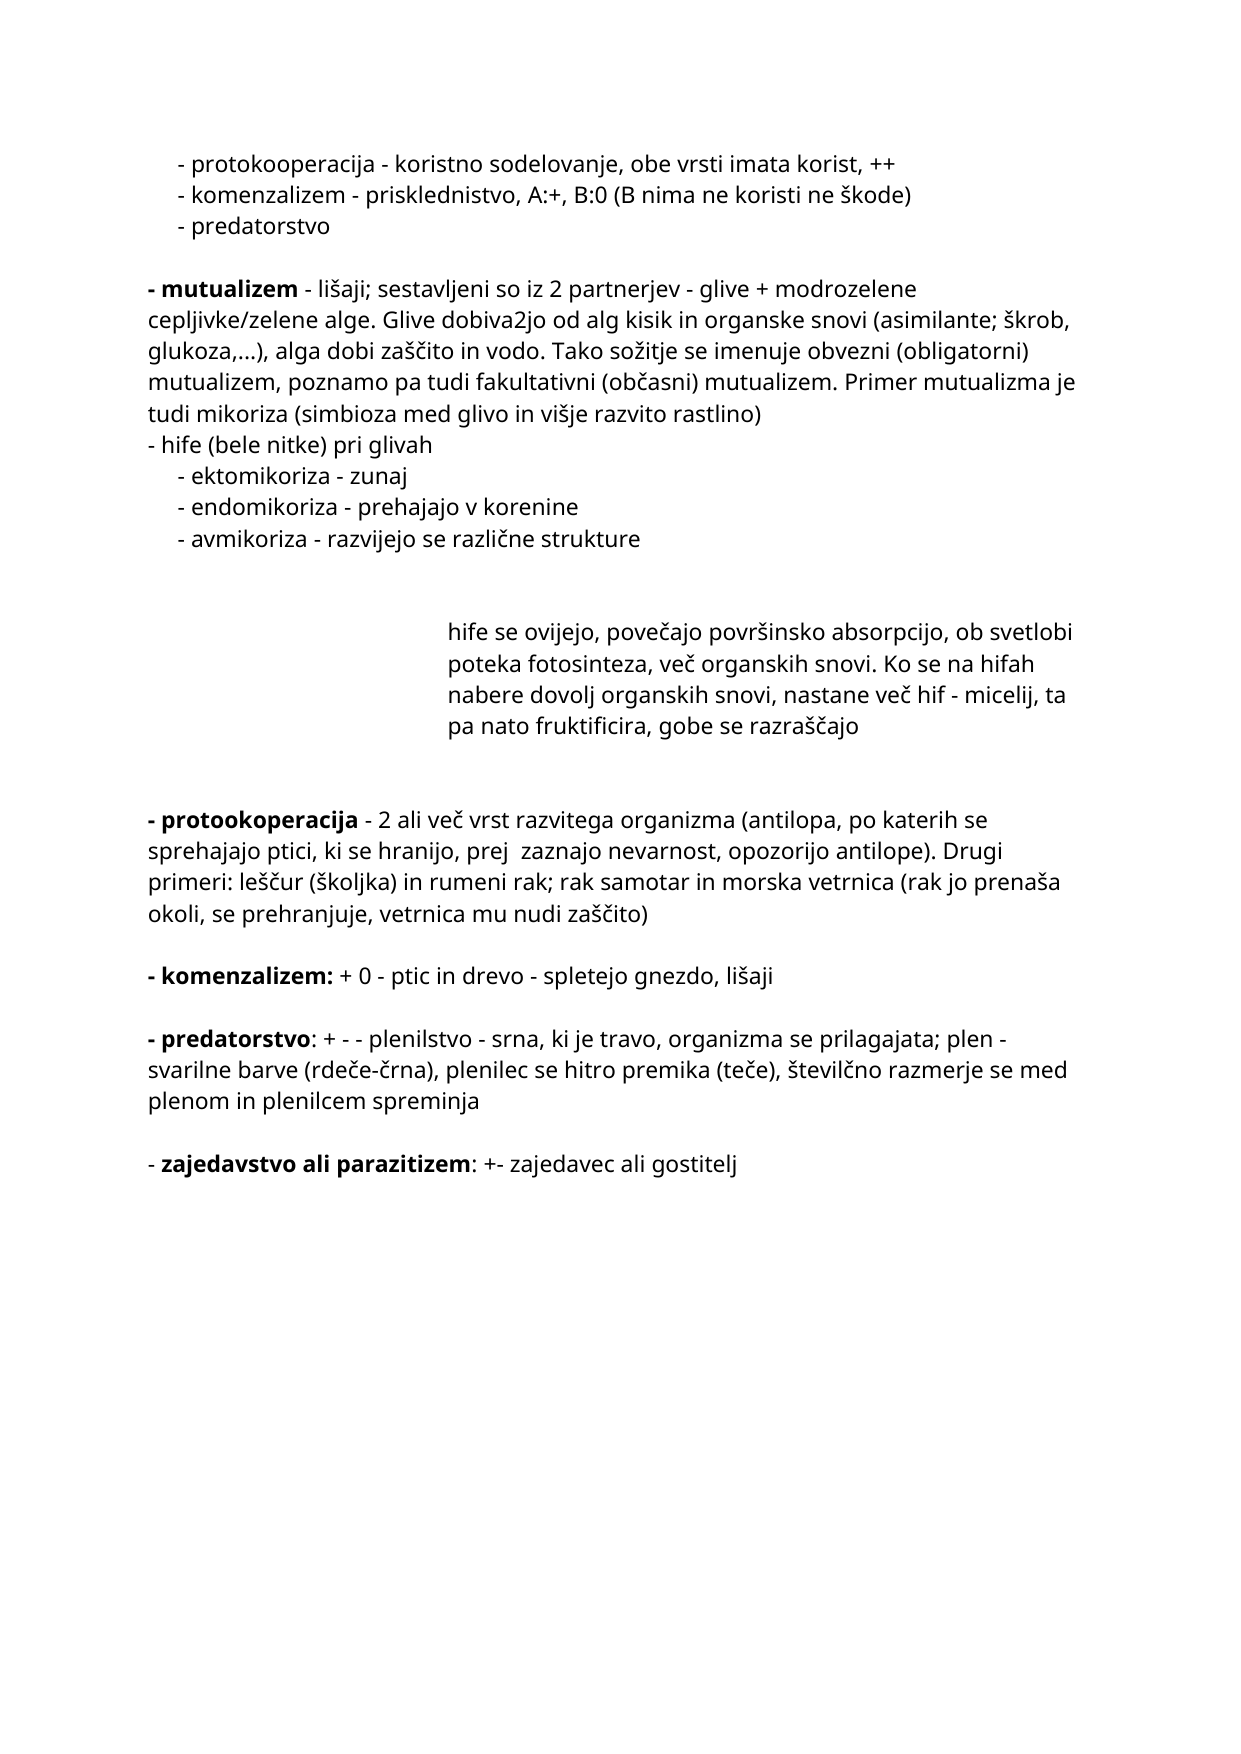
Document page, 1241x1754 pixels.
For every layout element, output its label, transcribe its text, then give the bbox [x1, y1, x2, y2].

text - endomikoriza - prehajajo v korenine [148, 491, 1093, 523]
text - zajedavstvo ali parazitizem: +- zajedavec ali gostitelj [148, 1148, 1093, 1179]
text hife se ovijejo, povečajo površinsko absorpcijo, ob svetlobi poteka fotosinteza, več organskih snovi. Ko se na hifah nabere dovolj organskih snovi, nastane več hif - micelij, ta pa nato fruktificira, gobe se razraščajo [429, 616, 1093, 741]
text - predatorstvo: + - - plenilstvo - srna, ki je travo, organizma se prilagajata; plen - svarilne barve (rdeče-črna), plenilec se hitro premika (teče), številčno razmerje se med plenom in plenilcem spreminja [148, 1023, 1093, 1116]
text - ektomikoriza - zunaj [148, 460, 1093, 491]
text - avmikoriza - razvijejo se različne strukture [148, 523, 1093, 554]
text - protookoperacija - 2 ali več vrst razvitega organizma (antilopa, po katerih se sprehajajo ptici, ki se hranijo, prej zaznajo nevarnost, opozorijo antilope). Drugi primeri: leščur (školjka) in rumeni rak; rak samotar in morska vetrnica (rak jo prenaša okoli, se prehranjuje, vetrnica mu nudi zaščito) [148, 804, 1093, 929]
text - hife (bele nitke) pri glivah [148, 429, 1093, 460]
text - komenzalizem - prisklednistvo, A:+, B:0 (B nima ne koristi ne škode) [148, 179, 1093, 210]
text - protokooperacija - koristno sodelovanje, obe vrsti imata korist, ++ [148, 148, 1093, 179]
text - komenzalizem: + 0 - ptic in drevo - spletejo gnezdo, lišaji [148, 960, 1093, 991]
text - mutualizem - lišaji; sestavljeni so iz 2 partnerjev - glive + modrozelene cepljivke/zelene alge. Glive dobiva2jo od alg kisik in organske snovi (asimilante; škrob, glukoza,...), alga dobi zaščito in vodo. Tako sožitje se imenuje obvezni (obligatorni) mutualizem, poznamo pa tudi fakultativni (občasni) mutualizem. Primer mutualizma je tudi mikoriza (simbioza med glivo in višje razvito rastlino) [148, 273, 1093, 429]
text [148, 616, 184, 741]
text - predatorstvo [148, 210, 1093, 241]
